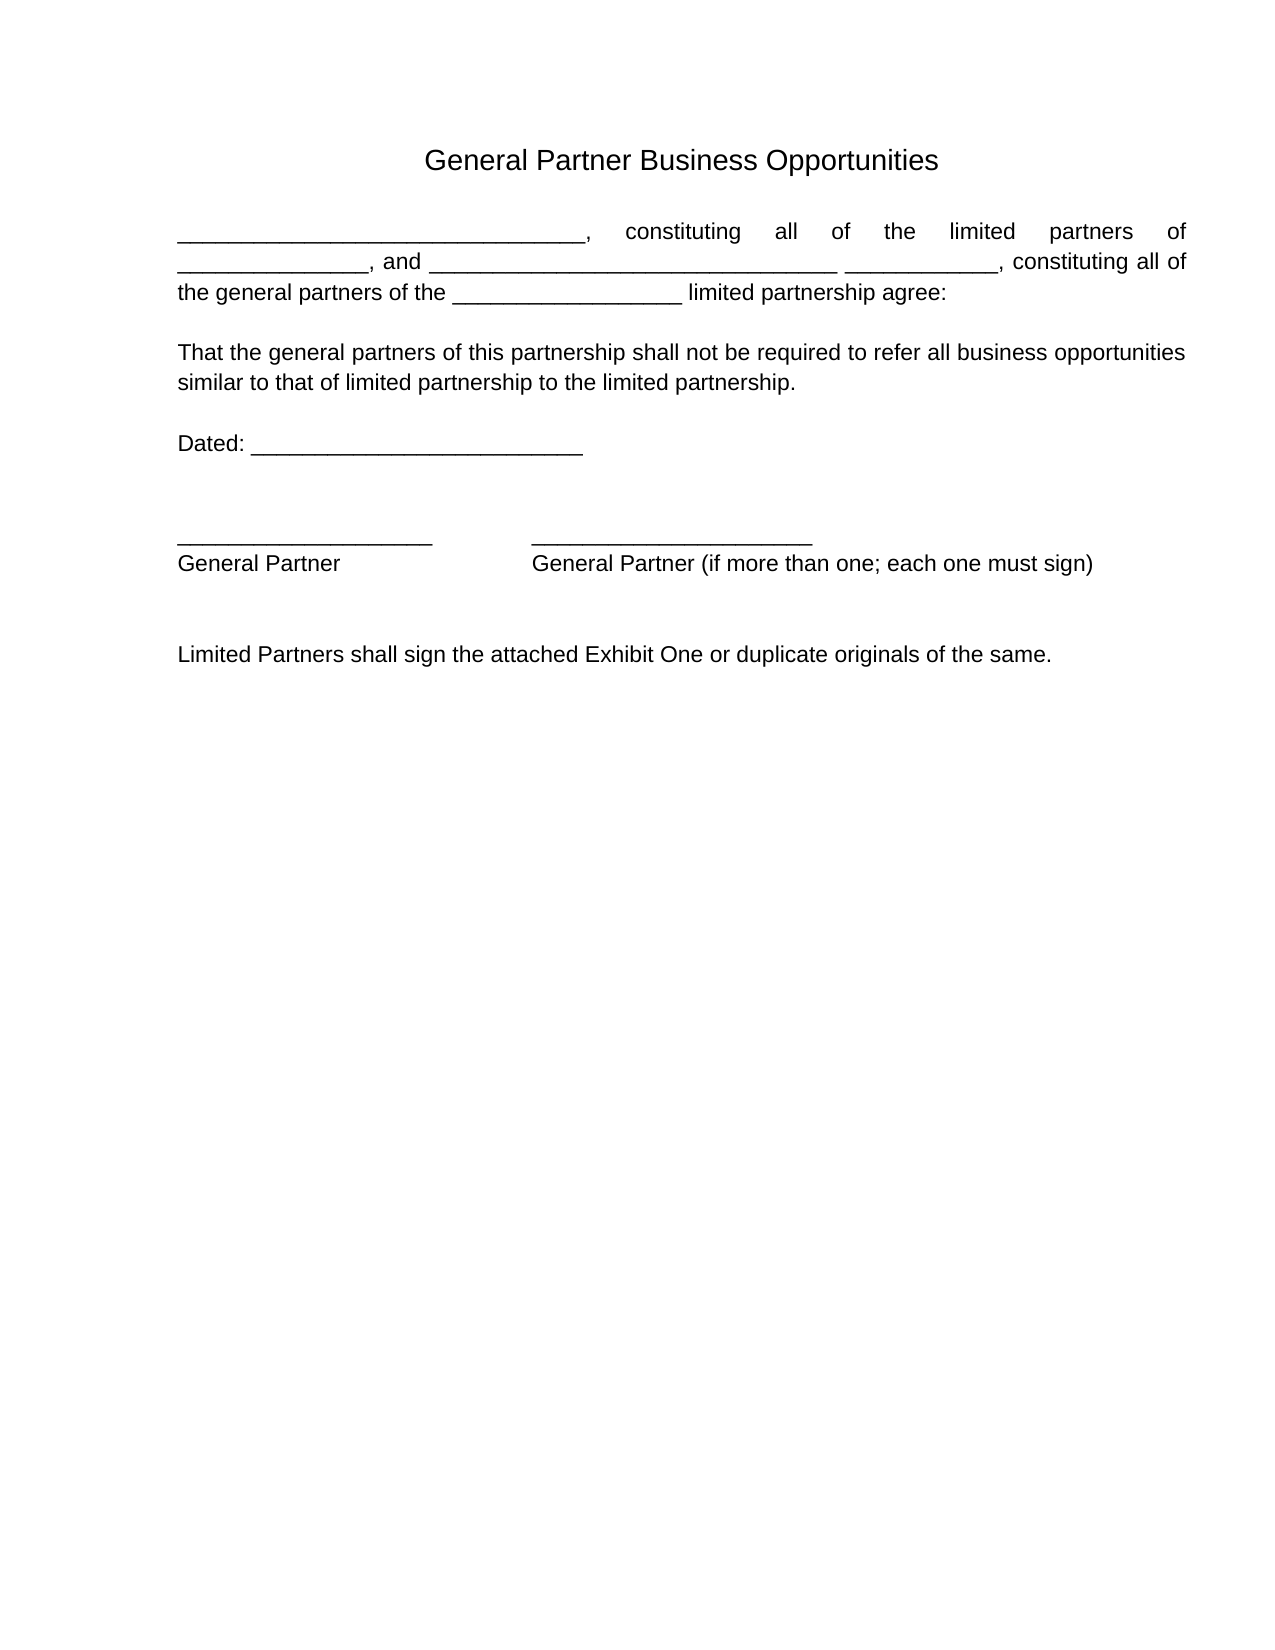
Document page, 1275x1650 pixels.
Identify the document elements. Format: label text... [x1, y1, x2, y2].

text General Partner General Partner (if more than one; each one must sign) [177, 550, 1186, 577]
text ________________________________, constituting all of the limited partners of _______________, and ________________________________ ____________, constituting all of the general partners of the __________________ limited partnership agree: [177, 218, 1186, 305]
text General Partner Business Opportunities [177, 143, 1186, 177]
text Limited Partners shall sign the attached Exhibit One or duplicate originals of the same. [177, 641, 1186, 667]
text Dated: __________________________ [177, 429, 1186, 456]
text That the general partners of this partnership shall not be required to refer all business opportunities similar to that of limited partnership to the limited partnership. [177, 339, 1186, 395]
text ____________________ ______________________ [177, 520, 1186, 546]
